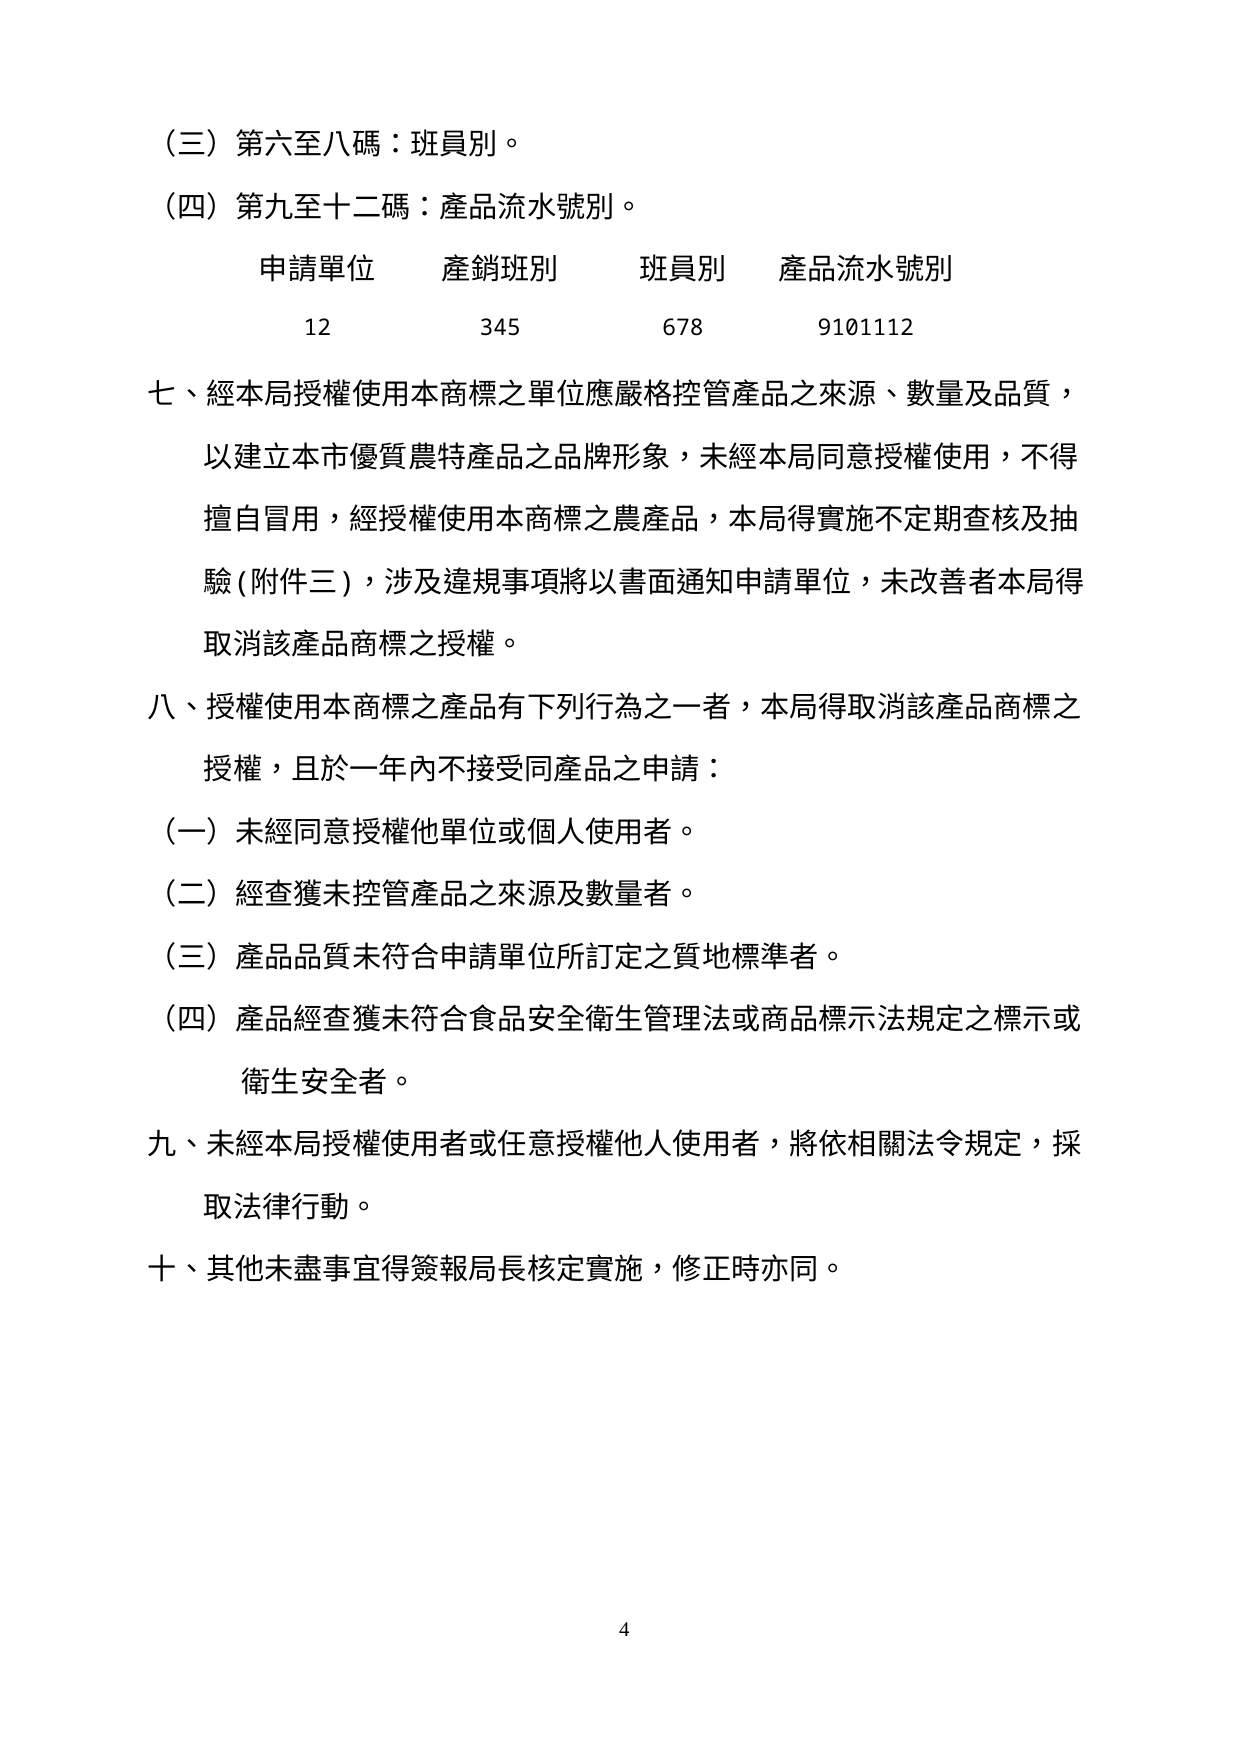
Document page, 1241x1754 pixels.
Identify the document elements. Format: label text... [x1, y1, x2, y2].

table_header 產銷班別 [409, 225, 591, 288]
table_cell 9101112 [774, 288, 957, 350]
text （四）第九至十二碼：產品流水號別。 [148, 163, 1098, 225]
text （四）產品經查獲未符合食品安全衛生管理法或商品標示法規定之標示或衛生安全者。 [148, 975, 1098, 1100]
text 八、授權使用本商標之產品有下列行為之一者，本局得取消該產品商標之授權，且於一年內不接受同產品之申請： [148, 663, 1098, 788]
text 十、其他未盡事宜得簽報局長核定實施，修正時亦同。 [148, 1225, 1098, 1288]
text （二）經查獲未控管產品之來源及數量者。 [148, 850, 1098, 913]
text 七、經本局授權使用本商標之單位應嚴格控管產品之來源、數量及品質，以建立本市優質農特產品之品牌形象，未經本局同意授權使用，不得擅自冒用，經授權使用本商標之農產品，本局得實施不定期查核及抽驗(附件三)，涉及違規事項將以書面通知申請單位，未改善者本局得取消該產品商標之授權。 [148, 350, 1098, 663]
table_header 班員別 [591, 225, 774, 288]
text 九、未經本局授權使用者或任意授權他人使用者，將依相關法令規定，採取法律行動。 [148, 1100, 1098, 1225]
text （三）第六至八碼：班員別。 [148, 100, 1098, 163]
table_cell 345 [409, 288, 591, 350]
text （三）產品品質未符合申請單位所訂定之質地標準者。 [148, 913, 1098, 975]
table_header 申請單位 [226, 225, 408, 288]
text （一）未經同意授權他單位或個人使用者。 [148, 788, 1098, 850]
table_cell 678 [591, 288, 774, 350]
table_cell 12 [226, 288, 408, 350]
table_header 產品流水號別 [774, 225, 957, 288]
